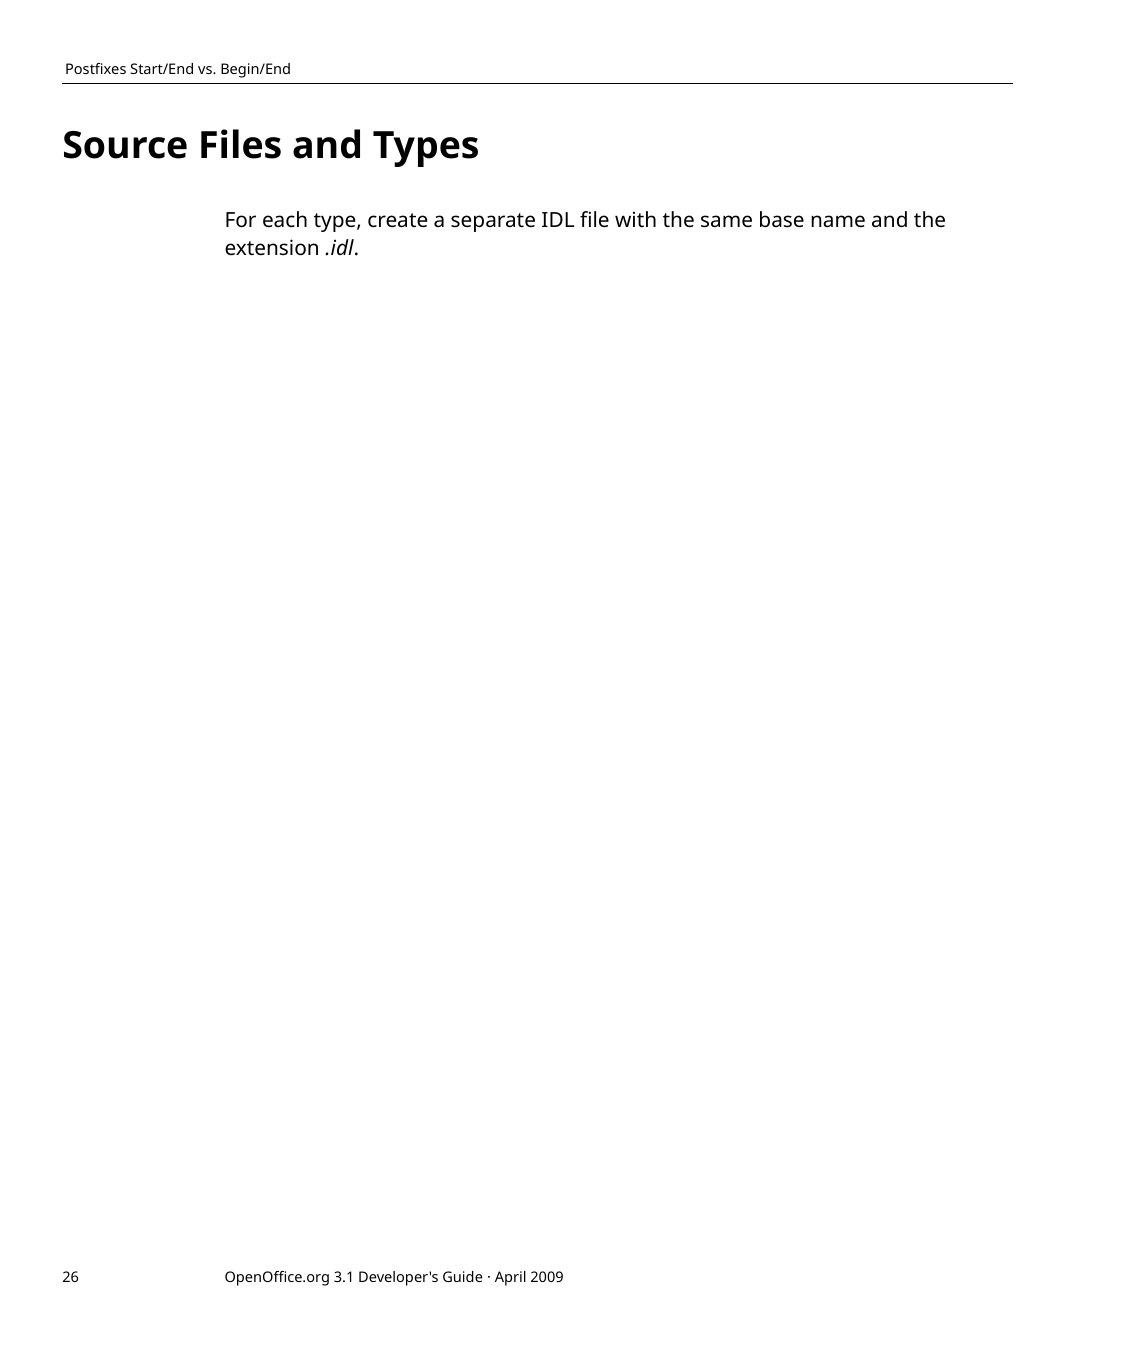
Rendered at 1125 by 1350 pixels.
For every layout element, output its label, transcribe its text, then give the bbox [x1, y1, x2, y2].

text For each type, create a separate IDL file with the same base name and the extension .idl. [224, 205, 1013, 262]
subtitle Source Files and Types [62, 118, 1013, 169]
